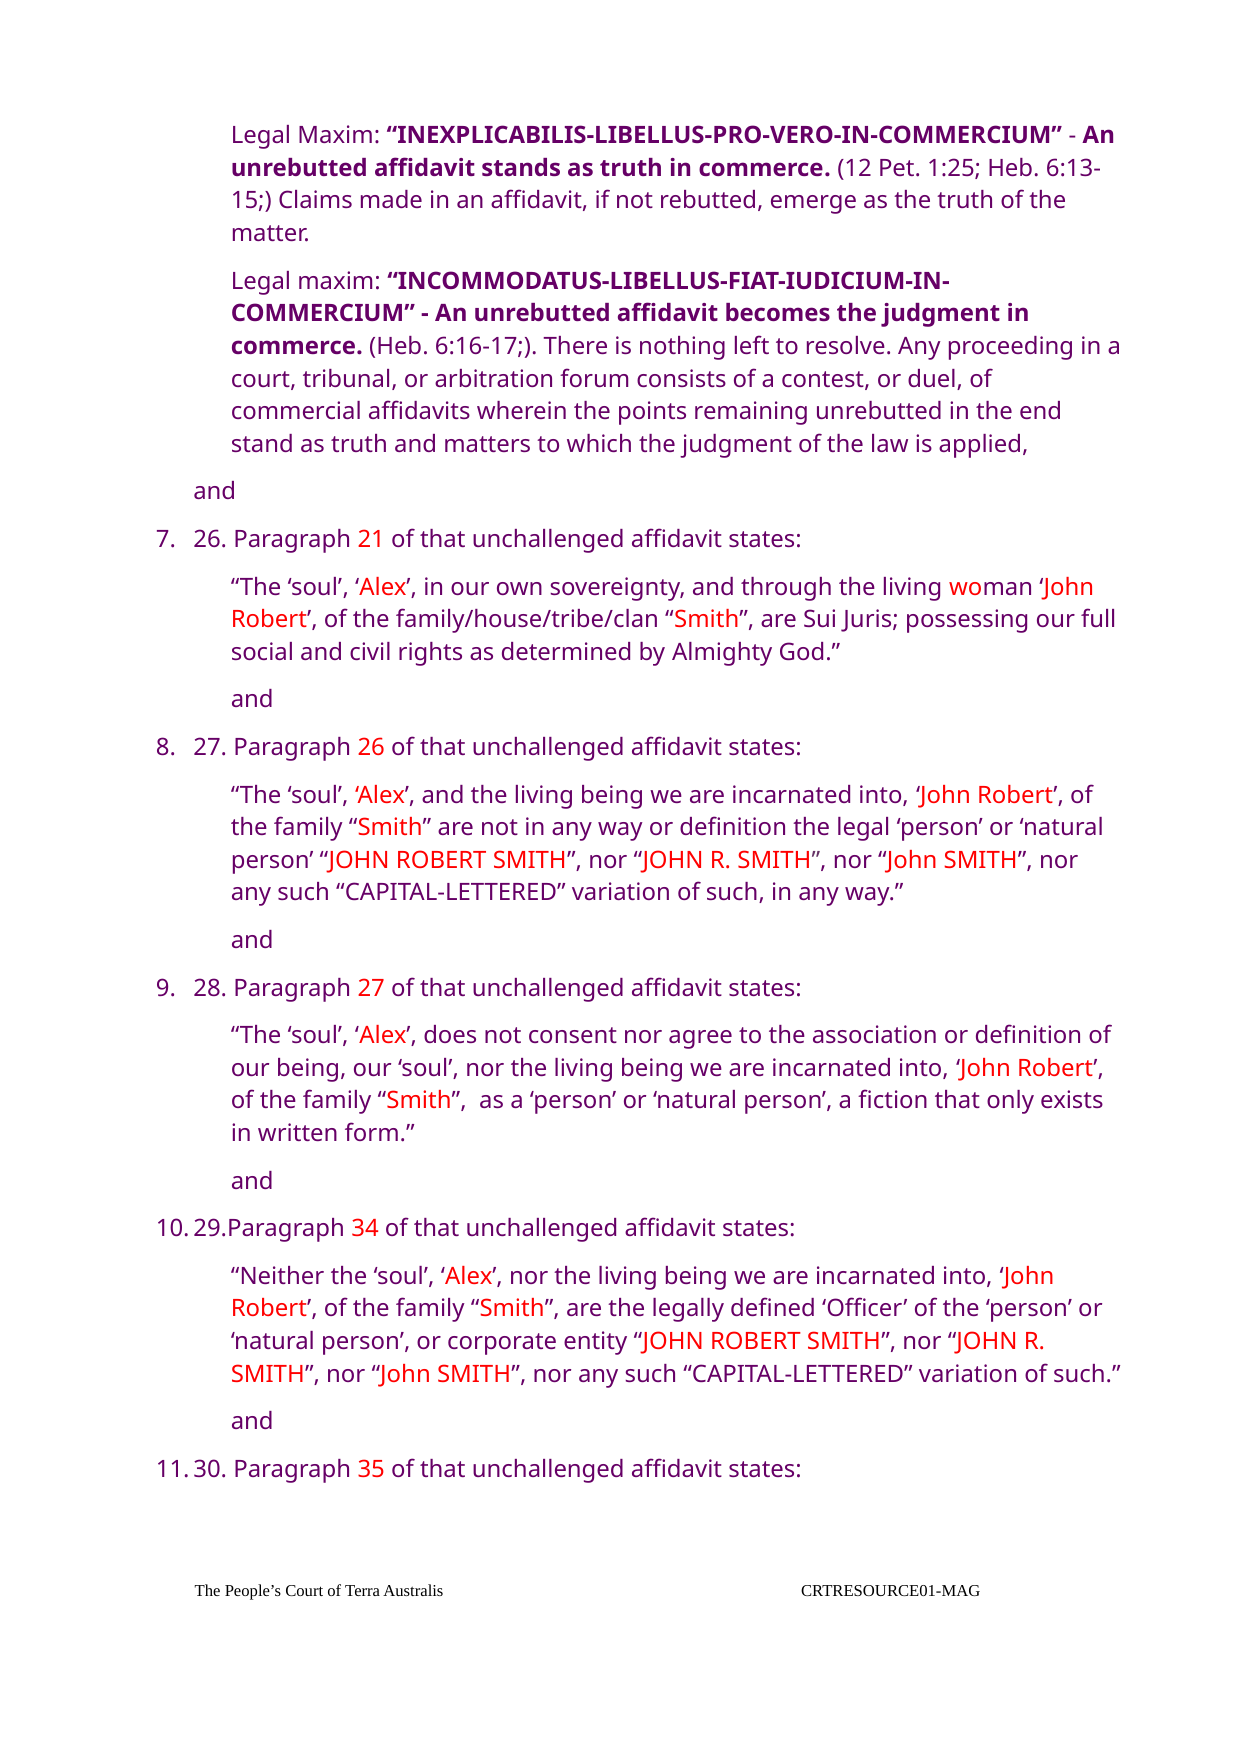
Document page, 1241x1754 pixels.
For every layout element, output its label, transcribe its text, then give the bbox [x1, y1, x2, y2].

list Legal Maxim: “INEXPLICABILIS-LIBELLUS-PRO-VERO-IN-COMMERCIUM” - AN UNREBUTTED AFFIDAVIT STANDS AS TRUTH IN COMMERCE. (12 Pet. 1:25; Heb. 6:13-15;) Claims made in an affidavit, if not rebutted, emerge as the truth of the matter. [193, 118, 1122, 248]
list “The ‘soul’, ‘Alex’, in our own sovereignty, and through the living woman ‘John Robert’, of the family/house/tribe/clan “Smith”, are Sui Juris; possessing our full social and civil rights as determined by Almighty God.” [193, 569, 1122, 667]
list 29.Paragraph 34 of that unchallenged affidavit states: [156, 1211, 1122, 1244]
list 27. Paragraph 26 of that unchallenged affidavit states: [156, 730, 1122, 762]
list and [193, 923, 1122, 955]
list 30. Paragraph 35 of that unchallenged affidavit states: [156, 1452, 1122, 1484]
list and [156, 474, 1122, 507]
list 28. Paragraph 27 of that unchallenged affidavit states: [156, 970, 1122, 1003]
list “The ‘soul’, ‘Alex’, does not consent nor agree to the association or definition of our being, our ‘soul’, nor the living being we are incarnated into, ‘John Robert’, of the family “Smith”, as a ‘person’ or ‘natural person’, a fiction that only exists in written form.” [193, 1018, 1122, 1148]
list and [193, 1163, 1122, 1196]
list “The ‘soul’, ‘Alex’, and the living being we are incarnated into, ‘John Robert’, of the family “Smith” are not in any way or definition the legal ‘person’ or ‘natural person’ “JOHN ROBERT SMITH”, nor “JOHN R. SMITH”, nor “John SMITH”, nor any such “CAPITAL-LETTERED” variation of such, in any way.” [193, 777, 1122, 908]
list Legal maxim: “INCOMMODATUS-LIBELLUS-FIAT-IUDICIUM-IN-COMMERCIUM” - AN UNREBUTTED AFFIDAVIT BECOMES THE JUDGMENT IN COMMERCE. (Heb. 6:16-17;). There is nothing left to resolve. Any proceeding in a court, tribunal, or arbitration forum consists of a contest, or duel, of commercial affidavits wherein the points remaining unrebutted in the end stand as truth and matters to which the judgment of the law is applied, [193, 263, 1122, 459]
list and [193, 682, 1122, 715]
list “Neither the ‘soul’, ‘Alex’, nor the living being we are incarnated into, ‘John Robert’, of the family “Smith”, are the legally defined ‘Officer’ of the ‘person’ or ‘natural person’, or corporate entity “JOHN ROBERT SMITH”, nor “JOHN R. SMITH”, nor “John SMITH”, nor any such “CAPITAL-LETTERED” variation of such.” [193, 1259, 1122, 1389]
list 26. Paragraph 21 of that unchallenged affidavit states: [156, 522, 1122, 554]
list and [193, 1404, 1122, 1437]
